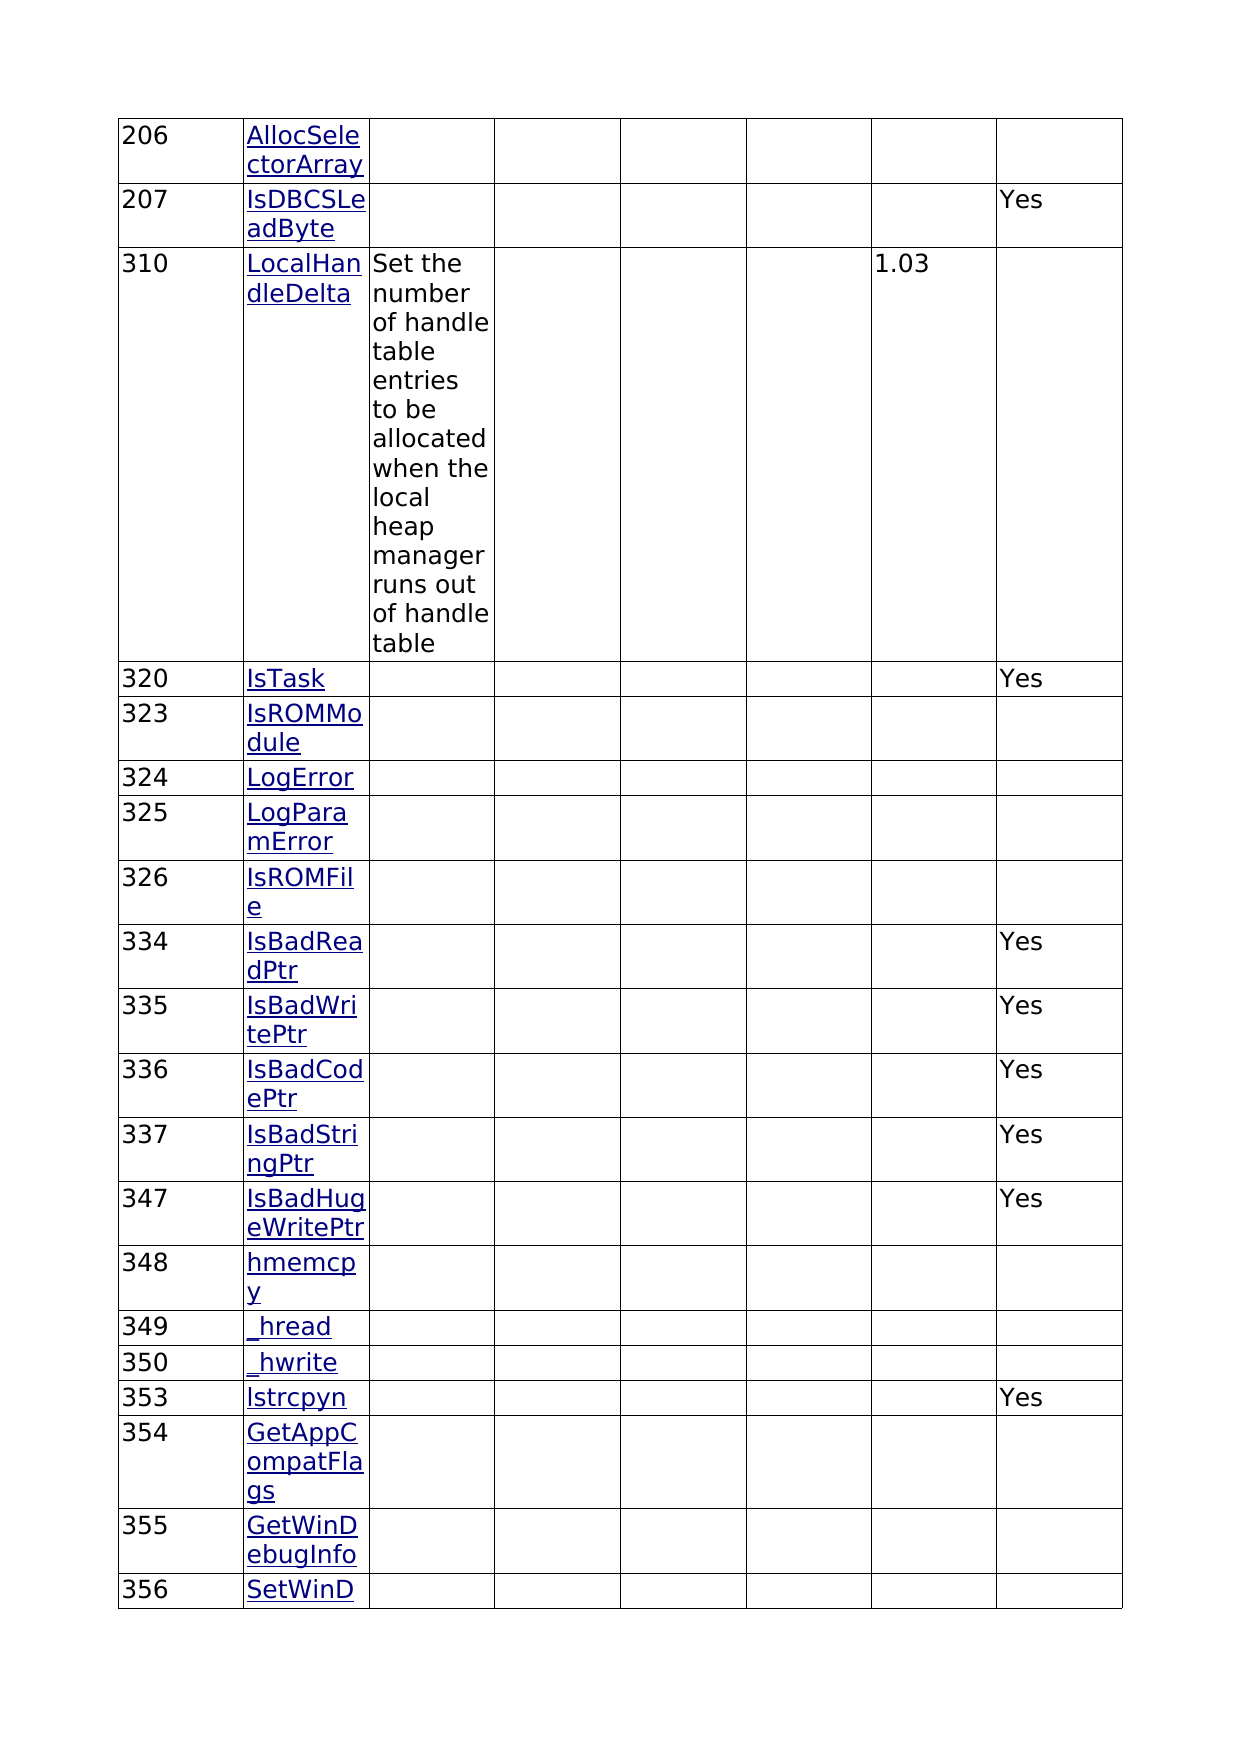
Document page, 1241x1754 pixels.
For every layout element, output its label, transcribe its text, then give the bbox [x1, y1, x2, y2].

table_cell [621, 1118, 746, 1181]
table_cell [621, 1246, 746, 1309]
table_cell [370, 1246, 494, 1309]
table_cell 334 [119, 925, 243, 988]
table_cell [495, 861, 620, 924]
table_cell IsROMModule [244, 697, 369, 760]
table_cell [747, 1182, 871, 1245]
table_cell [872, 1574, 996, 1608]
table_cell [495, 184, 620, 247]
table_cell [621, 248, 746, 661]
table_cell 310 [119, 248, 243, 661]
table_cell IsDBCSLeadByte [244, 184, 369, 247]
table_cell [495, 697, 620, 760]
table_cell [621, 796, 746, 860]
table_cell Yes [997, 1054, 1122, 1117]
table_cell [621, 1311, 746, 1345]
table_cell 350 [119, 1346, 243, 1380]
table_cell 207 [119, 184, 243, 247]
table_cell [747, 1574, 871, 1608]
table_cell [872, 662, 996, 696]
table_cell [621, 1381, 746, 1415]
table_cell [621, 1346, 746, 1380]
table_cell 323 [119, 697, 243, 760]
table_cell 335 [119, 989, 243, 1052]
table_cell Yes [997, 989, 1122, 1052]
table_cell [370, 119, 494, 182]
table_cell 320 [119, 662, 243, 696]
table_cell [872, 761, 996, 795]
table_cell [370, 761, 494, 795]
table_cell lstrcpyn [244, 1381, 369, 1415]
table_cell [997, 697, 1122, 760]
table_cell Yes [997, 1182, 1122, 1245]
table_cell [872, 119, 996, 182]
table_cell [370, 1416, 494, 1508]
table_cell [621, 761, 746, 795]
table_cell [872, 1346, 996, 1380]
table_cell [621, 184, 746, 247]
table_cell [747, 989, 871, 1052]
table_cell [872, 1246, 996, 1309]
table_cell 336 [119, 1054, 243, 1117]
table_cell 349 [119, 1311, 243, 1345]
table_cell [370, 1182, 494, 1245]
table_cell [495, 1311, 620, 1345]
table_cell IsBadHugeWritePtr [244, 1182, 369, 1245]
table_cell [370, 184, 494, 247]
table_cell [997, 1416, 1122, 1508]
table_cell Yes [997, 184, 1122, 247]
table_cell [621, 1574, 746, 1608]
table_cell [747, 861, 871, 924]
table_cell [747, 119, 871, 182]
table_cell [370, 1311, 494, 1345]
table_cell [370, 1509, 494, 1573]
table_cell IsBadWritePtr [244, 989, 369, 1052]
table_cell IsBadReadPtr [244, 925, 369, 988]
table_cell 206 [119, 119, 243, 182]
table_cell [370, 1346, 494, 1380]
table_cell 1.03 [872, 248, 996, 661]
table_cell [747, 184, 871, 247]
table_cell [495, 1182, 620, 1245]
table_cell [621, 1054, 746, 1117]
table_cell Set the number of handle table entries to be allocated when the local heap manager runs out of handle table [370, 248, 494, 661]
table_cell [872, 1118, 996, 1181]
table_cell [747, 1346, 871, 1380]
table_cell [495, 662, 620, 696]
table_cell [370, 1054, 494, 1117]
table_cell _hwrite [244, 1346, 369, 1380]
table_cell [747, 925, 871, 988]
table_cell [872, 861, 996, 924]
table_cell GetWinDebugInfo [244, 1509, 369, 1573]
table_cell [495, 248, 620, 661]
table_cell [747, 1509, 871, 1573]
table_cell [370, 989, 494, 1052]
table_cell [747, 1311, 871, 1345]
table_cell [495, 796, 620, 860]
table_cell LogParamError [244, 796, 369, 860]
table_cell [872, 184, 996, 247]
table_cell [872, 989, 996, 1052]
table_cell [997, 1346, 1122, 1380]
table_cell hmemcpy [244, 1246, 369, 1309]
table_cell [747, 662, 871, 696]
table_cell IsROMFile [244, 861, 369, 924]
table_cell [997, 861, 1122, 924]
table_cell 324 [119, 761, 243, 795]
table_cell [370, 1574, 494, 1608]
table_cell [370, 1381, 494, 1415]
table_cell GetAppCompatFlags [244, 1416, 369, 1508]
table_cell [747, 248, 871, 661]
table_cell 356 [119, 1574, 243, 1608]
table_cell [621, 1182, 746, 1245]
table_cell [747, 1416, 871, 1508]
table_cell [872, 697, 996, 760]
table_cell [370, 1118, 494, 1181]
table_cell _hread [244, 1311, 369, 1345]
table_cell [747, 1118, 871, 1181]
table_cell LocalHandleDelta [244, 248, 369, 661]
table_cell [495, 1346, 620, 1380]
table_cell [495, 1574, 620, 1608]
table_cell IsBadStringPtr [244, 1118, 369, 1181]
table_cell [872, 1509, 996, 1573]
table_cell [495, 1246, 620, 1309]
table_cell [370, 925, 494, 988]
table_cell [621, 697, 746, 760]
table_cell [370, 861, 494, 924]
table_cell [621, 925, 746, 988]
table_cell [872, 796, 996, 860]
table_cell [997, 761, 1122, 795]
table_cell AllocSelectorArray [244, 119, 369, 182]
table_cell [621, 1416, 746, 1508]
table_cell [495, 1416, 620, 1508]
table_cell [495, 1118, 620, 1181]
table_cell SetWinD [244, 1574, 369, 1608]
table_cell [621, 1509, 746, 1573]
table_cell LogError [244, 761, 369, 795]
table_cell 355 [119, 1509, 243, 1573]
table_cell [872, 1381, 996, 1415]
table_cell 354 [119, 1416, 243, 1508]
table_cell [997, 1246, 1122, 1309]
table_cell [495, 119, 620, 182]
table_cell [747, 1246, 871, 1309]
table_cell [872, 1311, 996, 1345]
table_cell [495, 761, 620, 795]
table_cell [997, 248, 1122, 661]
table_cell [495, 1509, 620, 1573]
table_cell 348 [119, 1246, 243, 1309]
table_cell [621, 861, 746, 924]
table_cell [747, 697, 871, 760]
table_cell 325 [119, 796, 243, 860]
table_cell 353 [119, 1381, 243, 1415]
table_cell [997, 1509, 1122, 1573]
table_cell 347 [119, 1182, 243, 1245]
table_cell [997, 796, 1122, 860]
table_cell [370, 662, 494, 696]
table_cell [872, 925, 996, 988]
table_cell Yes [997, 662, 1122, 696]
table_cell [872, 1416, 996, 1508]
table_cell IsTask [244, 662, 369, 696]
table_cell Yes [997, 925, 1122, 988]
table_cell 337 [119, 1118, 243, 1181]
table_cell Yes [997, 1118, 1122, 1181]
table_cell [370, 697, 494, 760]
table_cell [747, 796, 871, 860]
table_cell [872, 1054, 996, 1117]
table_cell IsBadCodePtr [244, 1054, 369, 1117]
table_cell 326 [119, 861, 243, 924]
table_cell [997, 1574, 1122, 1608]
table_cell [872, 1182, 996, 1245]
table_cell [747, 1054, 871, 1117]
table_cell [495, 1381, 620, 1415]
table_cell [621, 119, 746, 182]
table_cell [495, 1054, 620, 1117]
table_cell [997, 119, 1122, 182]
table_cell [621, 662, 746, 696]
table_cell [370, 796, 494, 860]
table_cell [747, 761, 871, 795]
table_cell [621, 989, 746, 1052]
table_cell Yes [997, 1381, 1122, 1415]
table_cell [495, 925, 620, 988]
table_cell [495, 989, 620, 1052]
table_cell [747, 1381, 871, 1415]
table_cell [997, 1311, 1122, 1345]
